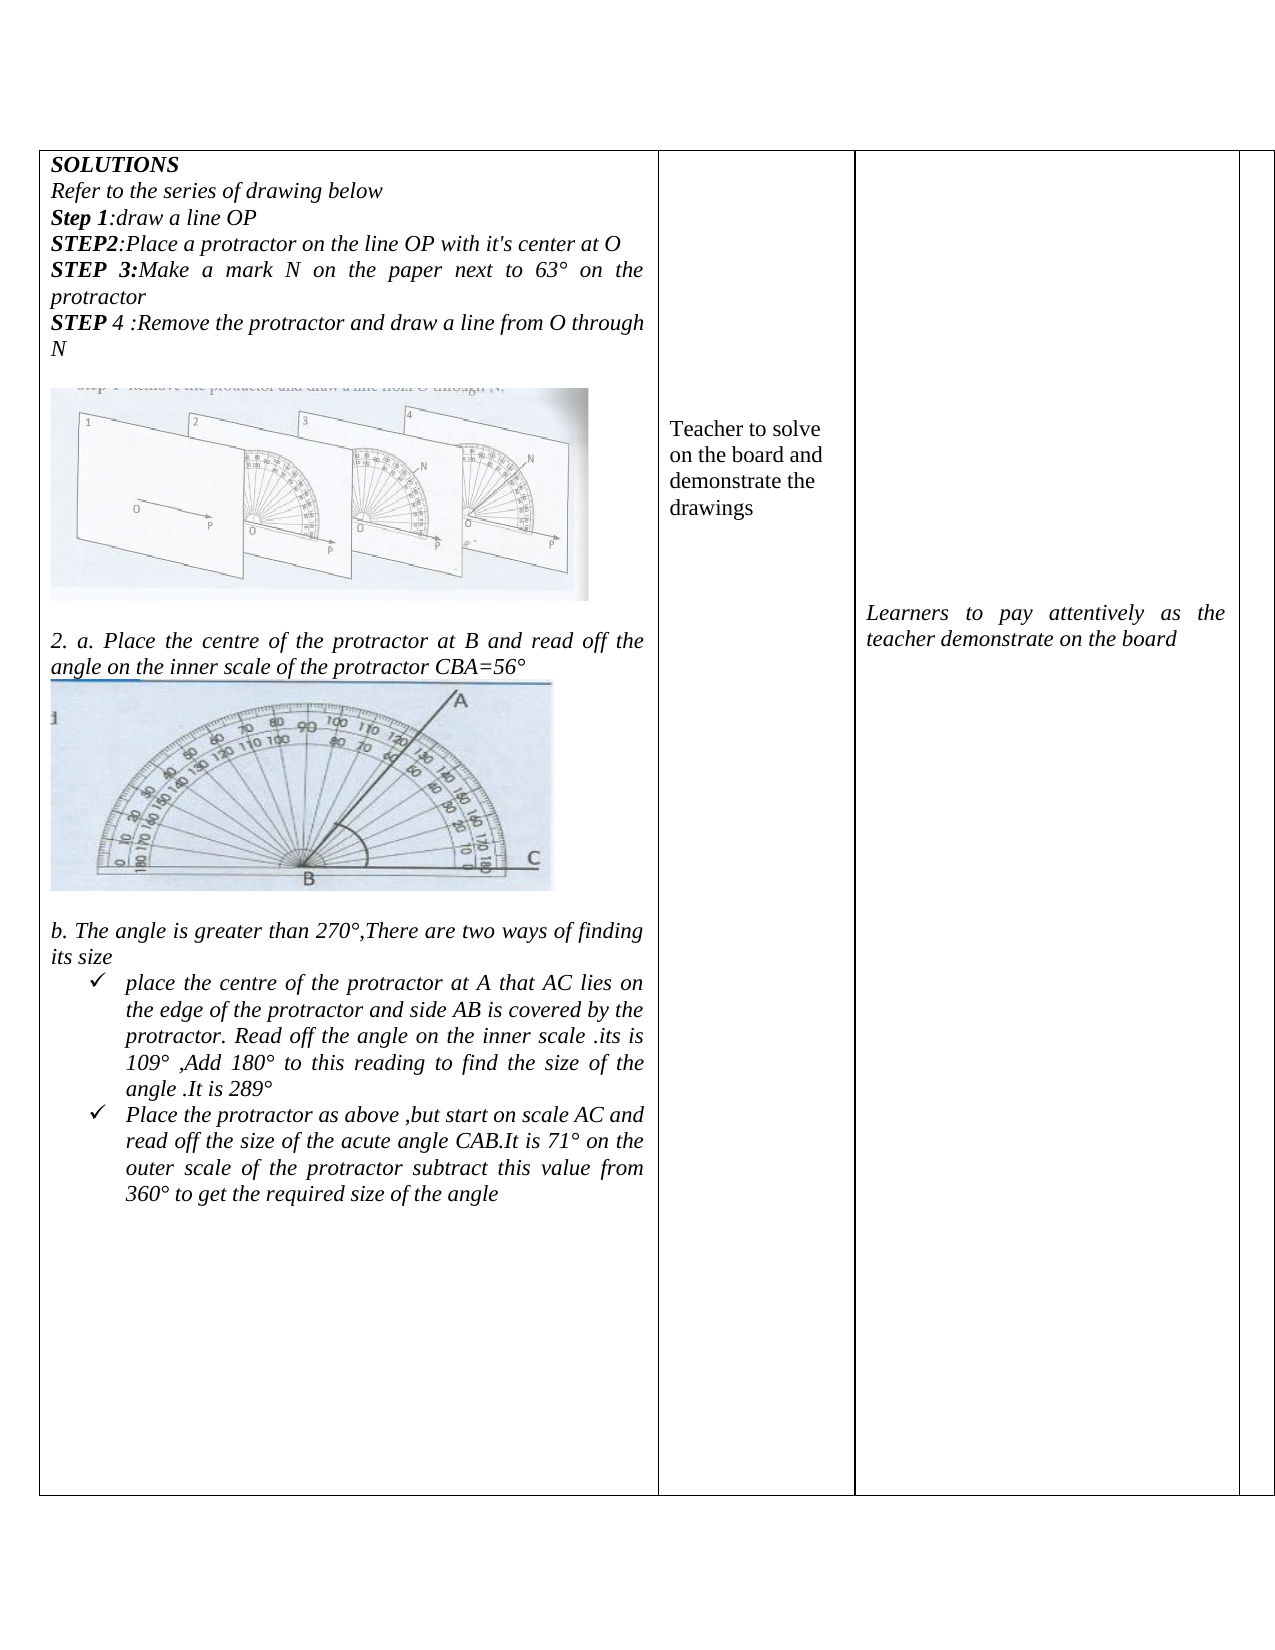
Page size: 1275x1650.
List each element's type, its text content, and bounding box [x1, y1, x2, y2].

table_cell Learners to pay attentively as the teacher demonstrate on the board [856, 151, 1239, 1495]
table_cell [1240, 151, 1274, 1495]
table_cell SOLUTIONS Refer to the series of drawing below Step 1:draw a line OP STEP2:Place a protractor on the line OP with it's center at O STEP 3:Make a mark N on the paper next to 63° on the protractor STEP 4 :Remove the protractor and draw a line from O through N 2. a. Place the centre of the protractor at B and read off the angle on the inner scale of the protractor CBA=56° b. The angle is greater than 270°,There are two ways of finding its size place the centre of the protractor at A that AC lies on the edge of the protractor and side AB is covered by the protractor. Read off the angle on the inner scale .its is 109° ,Add 180° to this reading to find the size of the angle .It is 289° Place the protractor as above ,but start on scale AC and read off the size of the acute angle CAB.It is 71° on the outer scale of the protractor subtract this value from 360° to get the required size of the angle [40, 151, 658, 1495]
table_cell Teacher to solve on the board and demonstrate the drawings [659, 151, 854, 1495]
